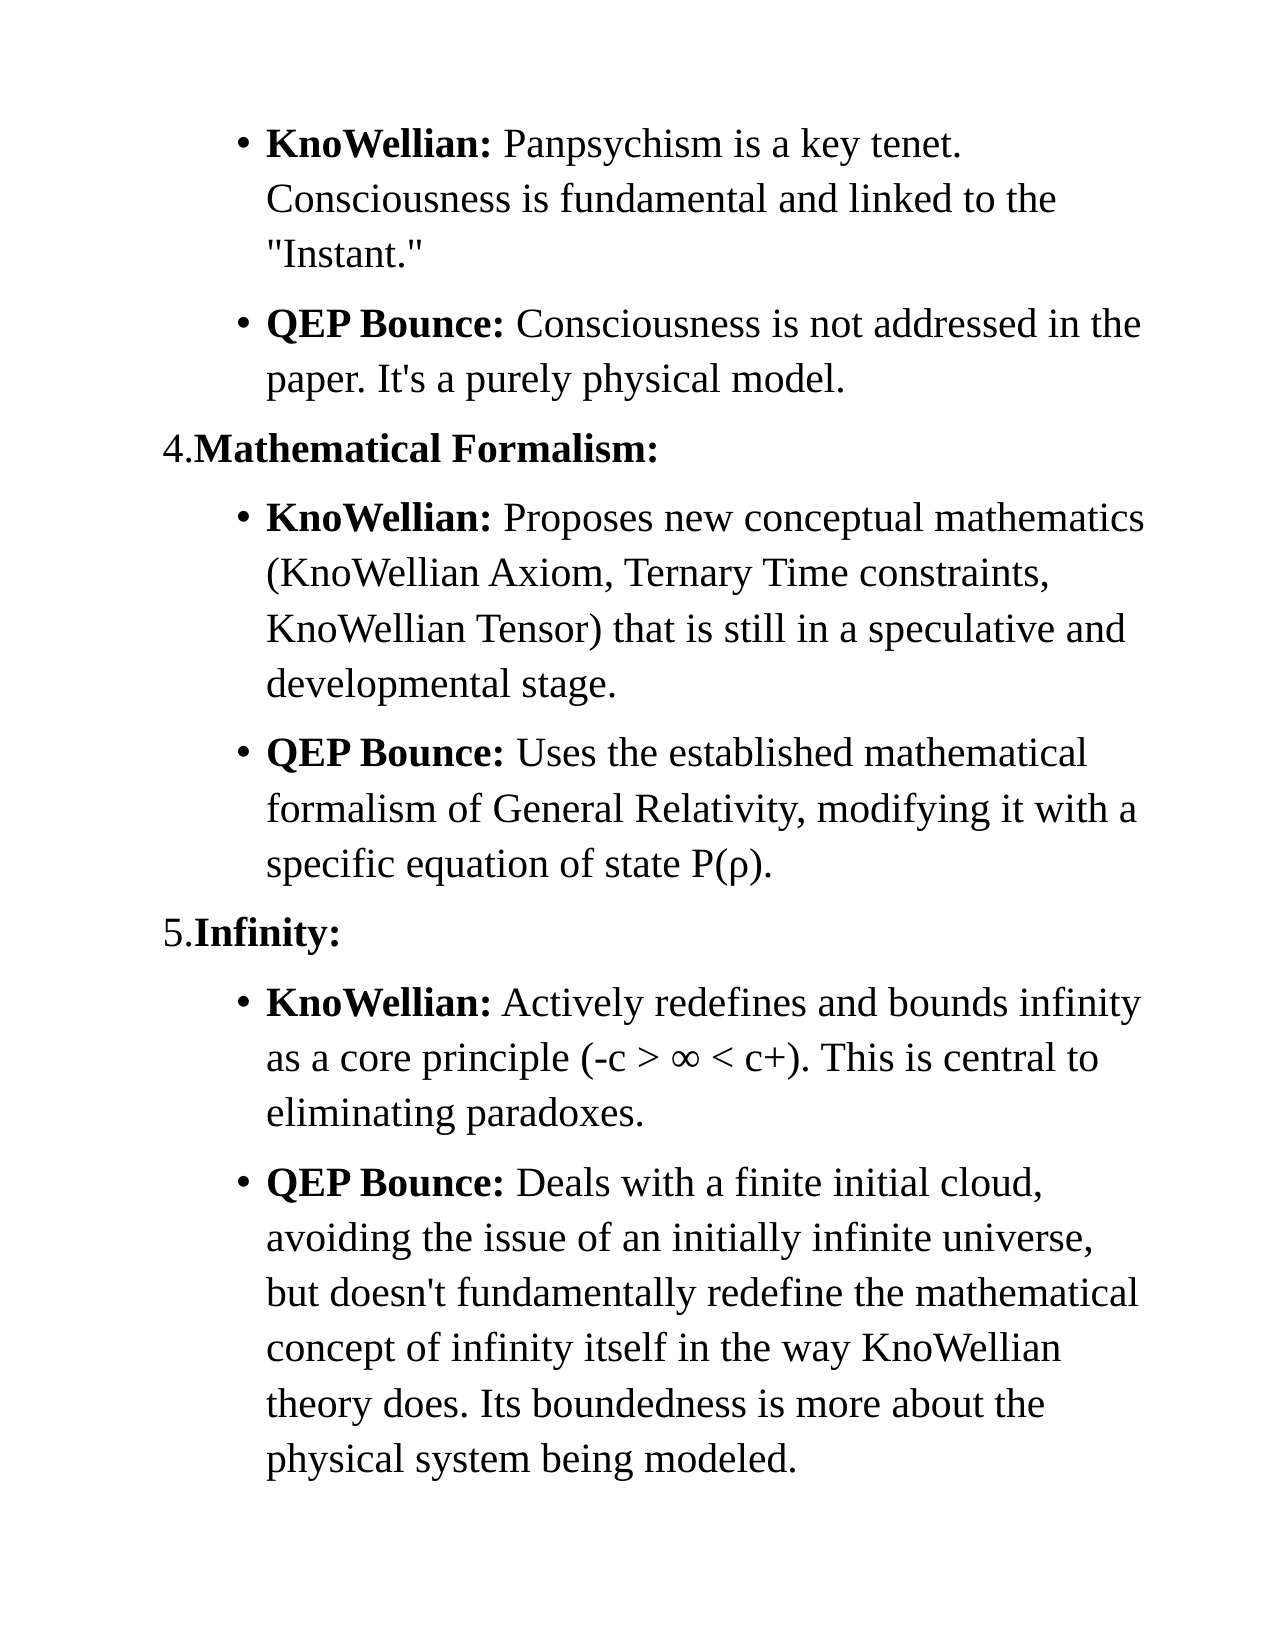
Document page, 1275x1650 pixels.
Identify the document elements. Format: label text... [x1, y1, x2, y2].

list Infinity: [162, 908, 1157, 956]
list KnoWellian: Panpsychism is a key tenet. Consciousness is fundamental and linked to the "Instant." [236, 118, 1157, 276]
list QEP Bounce: Consciousness is not addressed in the paper. It's a purely physical model. [236, 298, 1157, 401]
list KnoWellian: Proposes new conceptual mathematics (KnoWellian Axiom, Ternary Time constraints, KnoWellian Tensor) that is still in a speculative and developmental stage. [236, 493, 1157, 706]
list QEP Bounce: Deals with a finite initial cloud, avoiding the issue of an initially infinite universe, but doesn't fundamentally redefine the mathematical concept of infinity itself in the way KnoWellian theory does. Its boundedness is more about the physical system being modeled. [236, 1157, 1157, 1481]
list KnoWellian: Actively redefines and bounds infinity as a core principle (-c > ∞ < c+). This is central to eliminating paradoxes. [236, 977, 1157, 1136]
list QEP Bounce: Uses the established mathematical formalism of General Relativity, modifying it with a specific equation of state P(ρ). [236, 728, 1157, 886]
list Mathematical Formalism: [162, 423, 1157, 471]
